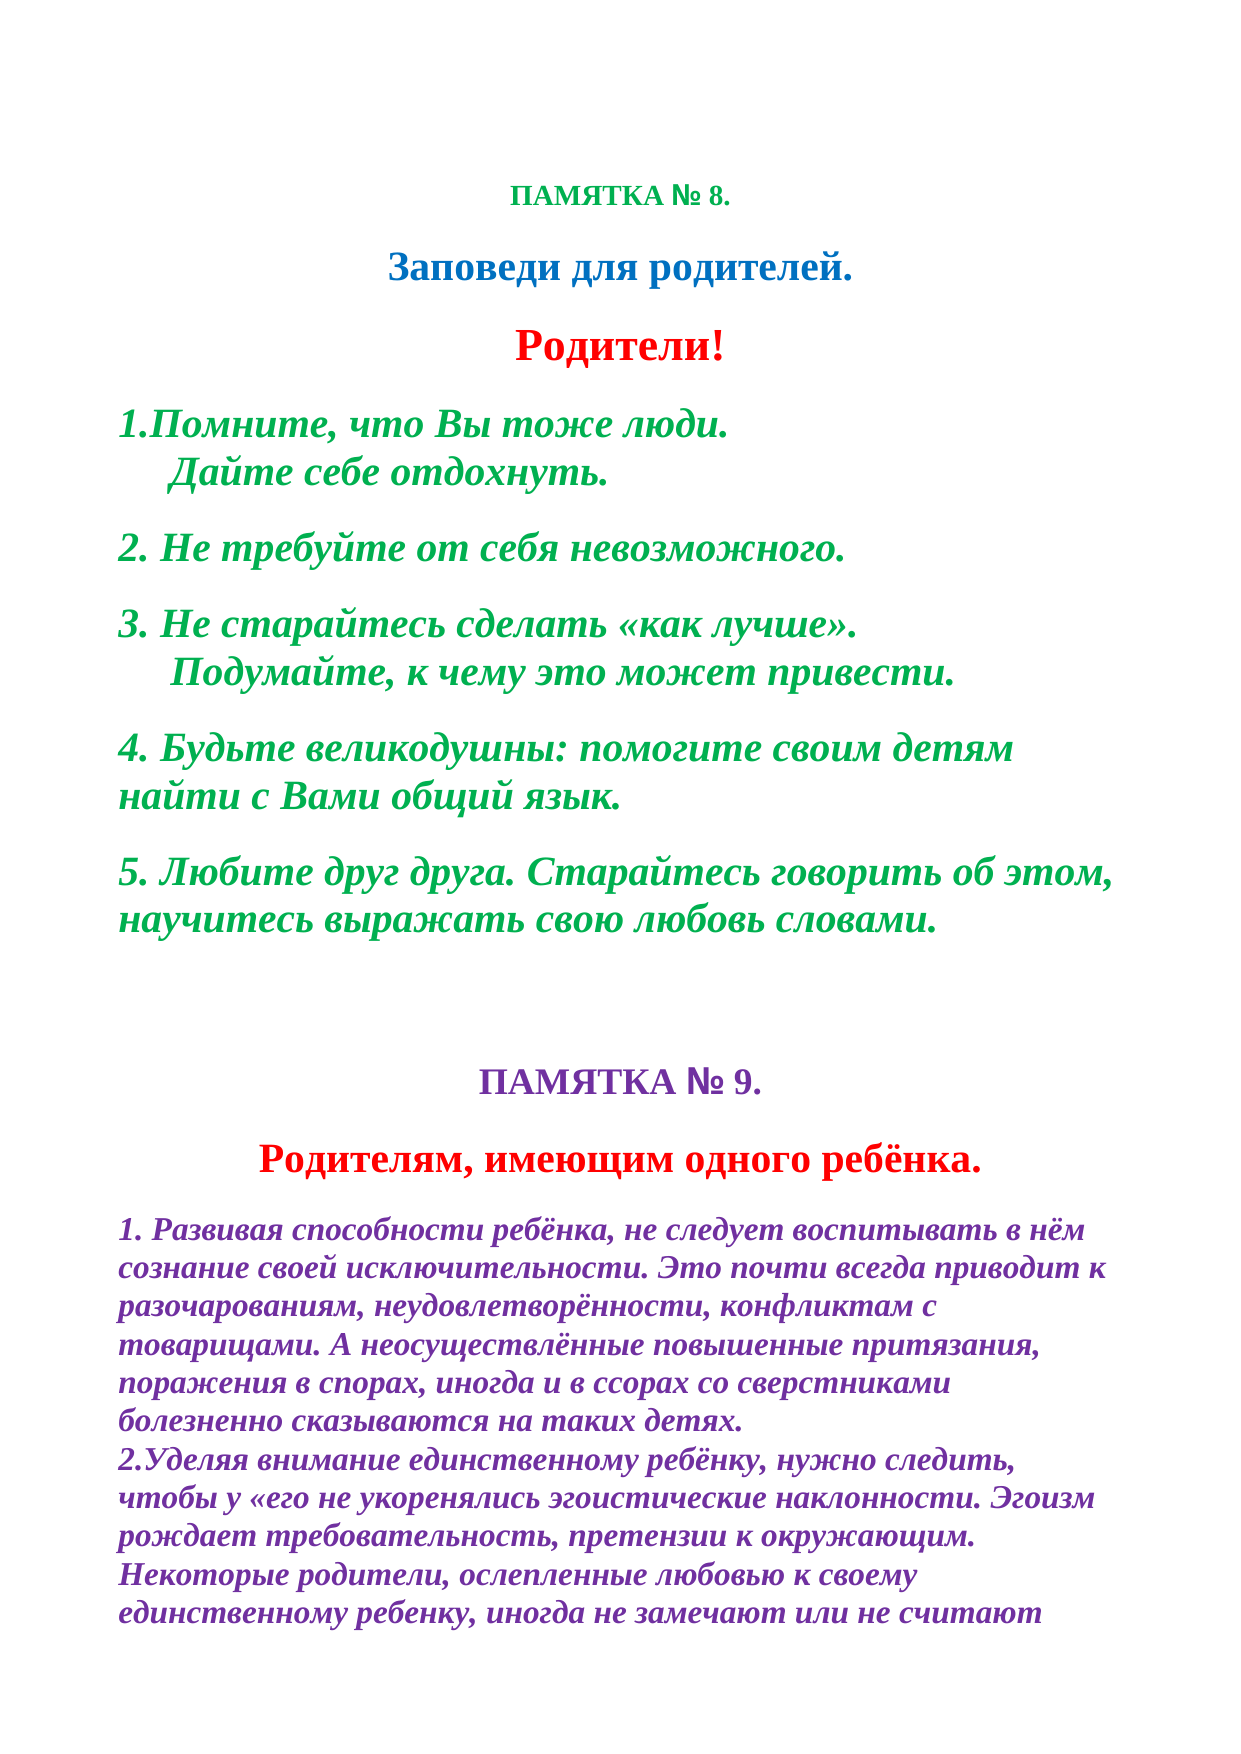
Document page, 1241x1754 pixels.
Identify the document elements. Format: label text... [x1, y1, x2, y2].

text 3. Не старайтесь сделать «как лучше». [118, 598, 1122, 646]
text 4. Будьте великодушны: помогите своим детям найти с Ва­ми общий язык. [118, 722, 1122, 818]
text 1.Помните, что Вы тоже люди. [118, 398, 1122, 446]
text 5. Любите друг друга. Старайтесь говорить об этом, на­учитесь выражать свою любовь словами. [118, 846, 1122, 942]
text ПАМЯТКА № 9. [118, 1054, 1122, 1105]
text Родителям, имеющим одного ребёнка. [118, 1133, 1122, 1181]
text 2.Уделяя внимание единственному ребёнку, нужно следить, чтобы у «его не укоренялись эгоистические наклонности. Эгоизм рождает требовательность, претензии к окружающим. Некоторые родители, ослепленные любовью к своему единственному ребенку, иногда не замечают или не считают [118, 1439, 1122, 1631]
text ПАМЯТКА № 8. [118, 174, 1122, 214]
text 2. Не требуйте от себя невозможного. [118, 522, 1122, 570]
text Родители! [118, 318, 1122, 371]
text Заповеди для родителей. [118, 242, 1122, 290]
text Дайте себе отдохнуть. [118, 446, 1122, 494]
text 1. Развивая способности ребёнка, не следует воспитывать в нём сознание своей исключи­тельности. Это почти всегда приводит к разочарованиям, неудовлетворённости, конфликтам с товарищами. А неосуществлённые повышенные притязания, поражения в спорах, иногда и в ссорах со сверстниками болезненно сказываются на таких детях. [118, 1209, 1122, 1439]
text Подумайте, к чему это может привести. [118, 646, 1122, 694]
